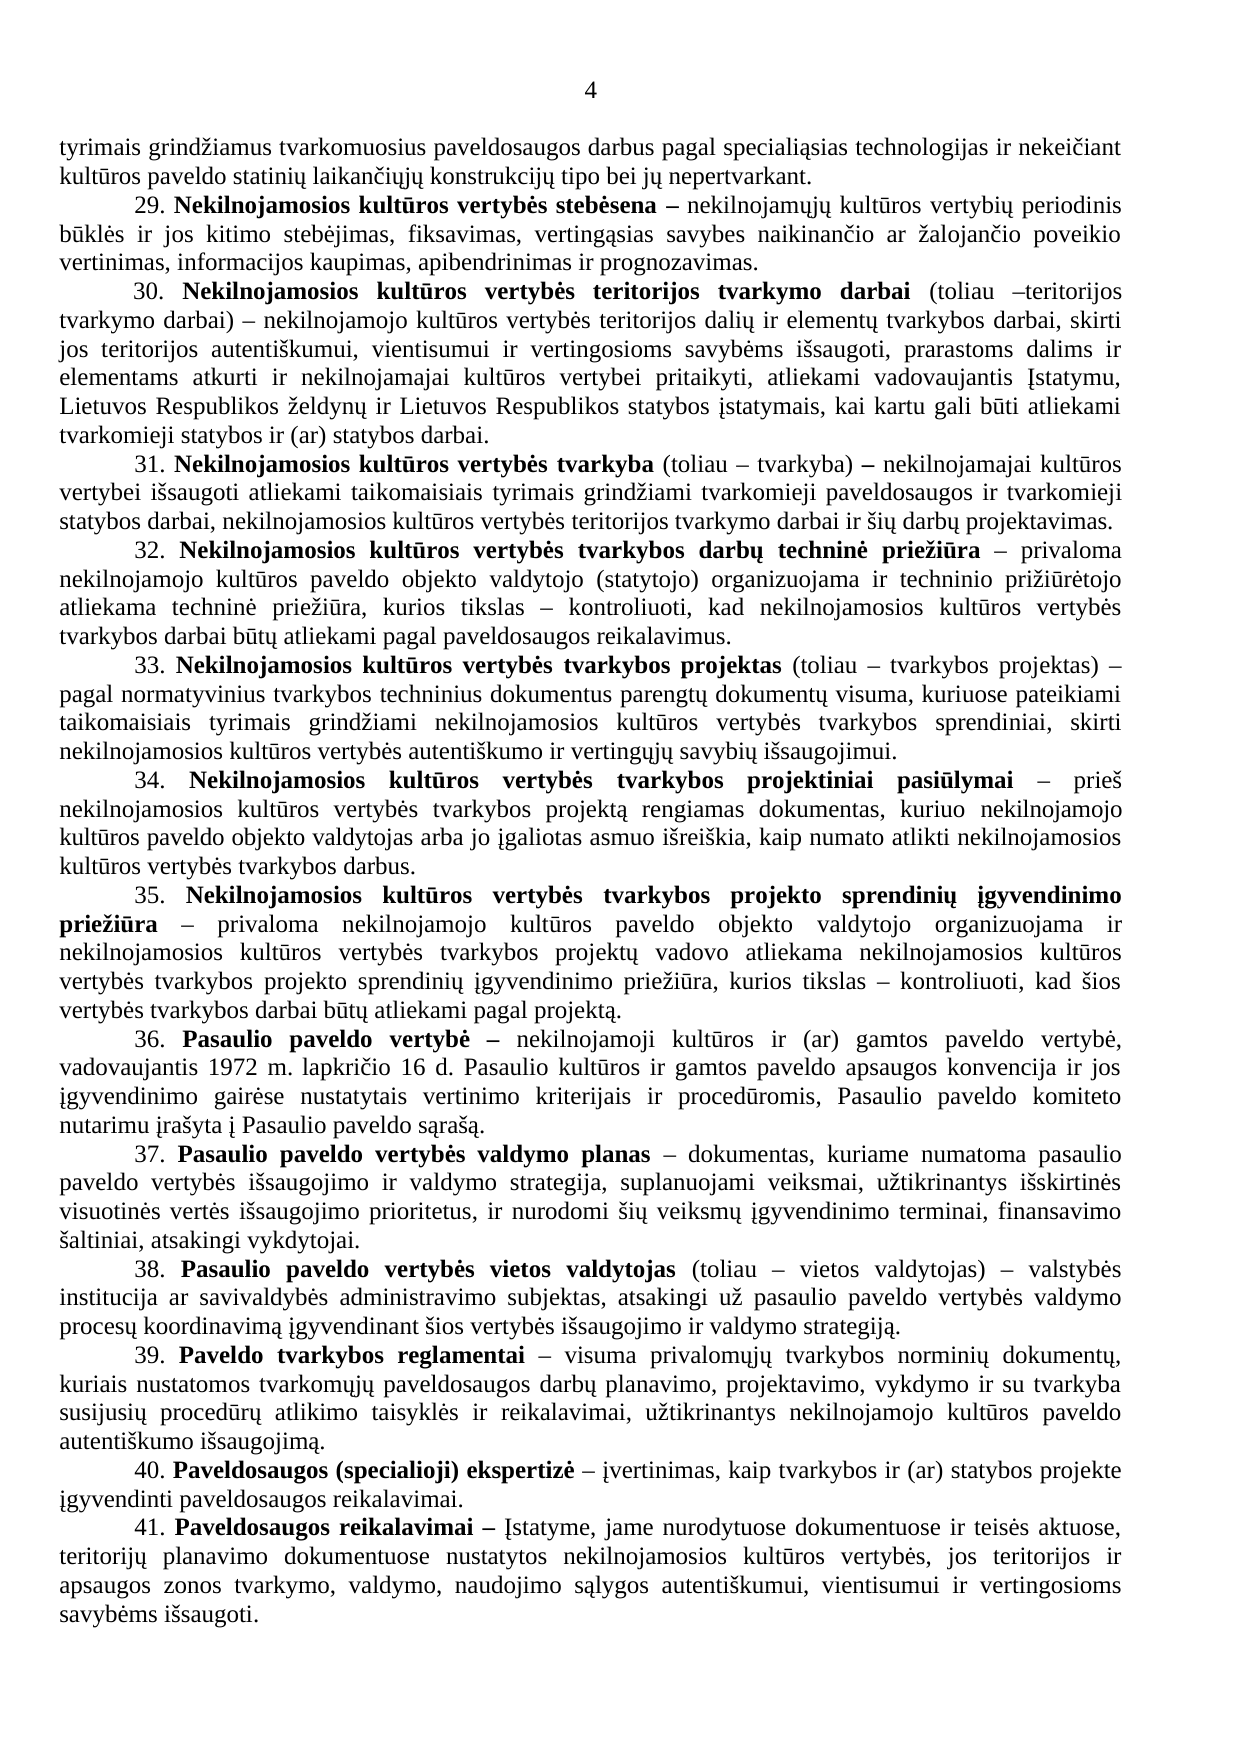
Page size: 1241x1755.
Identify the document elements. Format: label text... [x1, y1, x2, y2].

text 39. Paveldo tvarkybos reglamentai – visuma privalomųjų tvarkybos norminių dokumentų, kuriais nustatomos tvarkomųjų paveldosaugos darbų planavimo, projektavimo, vykdymo ir su tvarkyba susijusių procedūrų atlikimo taisyklės ir reikalavimai, užtikrinantys nekilnojamojo kultūros paveldo autentiškumo išsaugojimą. [59, 1340, 1122, 1455]
text 29. Nekilnojamosios kultūros vertybės stebėsena – nekilnojamųjų kultūros vertybių periodinis būklės ir jos kitimo stebėjimas, fiksavimas, vertingąsias savybes naikinančio ar žalojančio poveikio vertinimas, informacijos kaupimas, apibendrinimas ir prognozavimas. [59, 190, 1122, 276]
text tyrimais grindžiamus tvarkomuosius paveldosaugos darbus pagal specialiąsias technologijas ir nekeičiant kultūros paveldo statinių laikančiųjų konstrukcijų tipo bei jų nepertvarkant. [59, 132, 1122, 190]
text 36. Pasaulio paveldo vertybė – nekilnojamoji kultūros ir (ar) gamtos paveldo vertybė, vadovaujantis 1972 m. lapkričio 16 d. Pasaulio kultūros ir gamtos paveldo apsaugos konvencija ir jos įgyvendinimo gairėse nustatytais vertinimo kriterijais ir procedūromis, Pasaulio paveldo komiteto nutarimu įrašyta į Pasaulio paveldo sąrašą. [59, 1024, 1122, 1139]
text 37. Pasaulio paveldo vertybės valdymo planas – dokumentas, kuriame numatoma pasaulio paveldo vertybės išsaugojimo ir valdymo strategija, suplanuojami veiksmai, užtikrinantys išskirtinės visuotinės vertės išsaugojimo prioritetus, ir nurodomi šių veiksmų įgyvendinimo terminai, finansavimo šaltiniai, atsakingi vykdytojai. [59, 1139, 1122, 1254]
text 40. Paveldosaugos (specialioji) ekspertizė – įvertinimas, kaip tvarkybos ir (ar) statybos projekte įgyvendinti paveldosaugos reikalavimai. [59, 1455, 1122, 1512]
text 31. Nekilnojamosios kultūros vertybės tvarkyba (toliau – tvarkyba) – nekilnojamajai kultūros vertybei išsaugoti atliekami taikomaisiais tyrimais grindžiami tvarkomieji paveldosaugos ir tvarkomieji statybos darbai, nekilnojamosios kultūros vertybės teritorijos tvarkymo darbai ir šių darbų projektavimas. [59, 449, 1122, 535]
text 35. Nekilnojamosios kultūros vertybės tvarkybos projekto sprendinių įgyvendinimo priežiūra – privaloma nekilnojamojo kultūros paveldo objekto valdytojo organizuojama ir nekilnojamosios kultūros vertybės tvarkybos projektų vadovo atliekama nekilnojamosios kultūros vertybės tvarkybos projekto sprendinių įgyvendinimo priežiūra, kurios tikslas – kontroliuoti, kad šios vertybės tvarkybos darbai būtų atliekami pagal projektą. [59, 880, 1122, 1024]
text 32. Nekilnojamosios kultūros vertybės tvarkybos darbų techninė priežiūra – privaloma nekilnojamojo kultūros paveldo objekto valdytojo (statytojo) organizuojama ir techninio prižiūrėtojo atliekama techninė priežiūra, kurios tikslas – kontroliuoti, kad nekilnojamosios kultūros vertybės tvarkybos darbai būtų atliekami pagal paveldosaugos reikalavimus. [59, 535, 1122, 650]
text 30. Nekilnojamosios kultūros vertybės teritorijos tvarkymo darbai (toliau –teritorijos tvarkymo darbai) – nekilnojamojo kultūros vertybės teritorijos dalių ir elementų tvarkybos darbai, skirti jos teritorijos autentiškumui, vientisumui ir vertingosioms savybėms išsaugoti, prarastoms dalims ir elementams atkurti ir nekilnojamajai kultūros vertybei pritaikyti, atliekami vadovaujantis Įstatymu, Lietuvos Respublikos želdynų ir Lietuvos Respublikos statybos įstatymais, kai kartu gali būti atliekami tvarkomieji statybos ir (ar) statybos darbai. [59, 276, 1122, 449]
text 38. Pasaulio paveldo vertybės vietos valdytojas (toliau – vietos valdytojas) – valstybės institucija ar savivaldybės administravimo subjektas, atsakingi už pasaulio paveldo vertybės valdymo procesų koordinavimą įgyvendinant šios vertybės išsaugojimo ir valdymo strategiją. [59, 1254, 1122, 1340]
text 34. Nekilnojamosios kultūros vertybės tvarkybos projektiniai pasiūlymai – prieš nekilnojamosios kultūros vertybės tvarkybos projektą rengiamas dokumentas, kuriuo nekilnojamojo kultūros paveldo objekto valdytojas arba jo įgaliotas asmuo išreiškia, kaip numato atlikti nekilnojamosios kultūros vertybės tvarkybos darbus. [59, 765, 1122, 880]
text 41. Paveldosaugos reikalavimai – Įstatyme, jame nurodytuose dokumentuose ir teisės aktuose, teritorijų planavimo dokumentuose nustatytos nekilnojamosios kultūros vertybės, jos teritorijos ir apsaugos zonos tvarkymo, valdymo, naudojimo sąlygos autentiškumui, vientisumui ir vertingosioms savybėms išsaugoti. [59, 1512, 1122, 1627]
text 33. Nekilnojamosios kultūros vertybės tvarkybos projektas (toliau – tvarkybos projektas) – pagal normatyvinius tvarkybos techninius dokumentus parengtų dokumentų visuma, kuriuose pateikiami taikomaisiais tyrimais grindžiami nekilnojamosios kultūros vertybės tvarkybos sprendiniai, skirti nekilnojamosios kultūros vertybės autentiškumo ir vertingųjų savybių išsaugojimui. [59, 650, 1122, 765]
